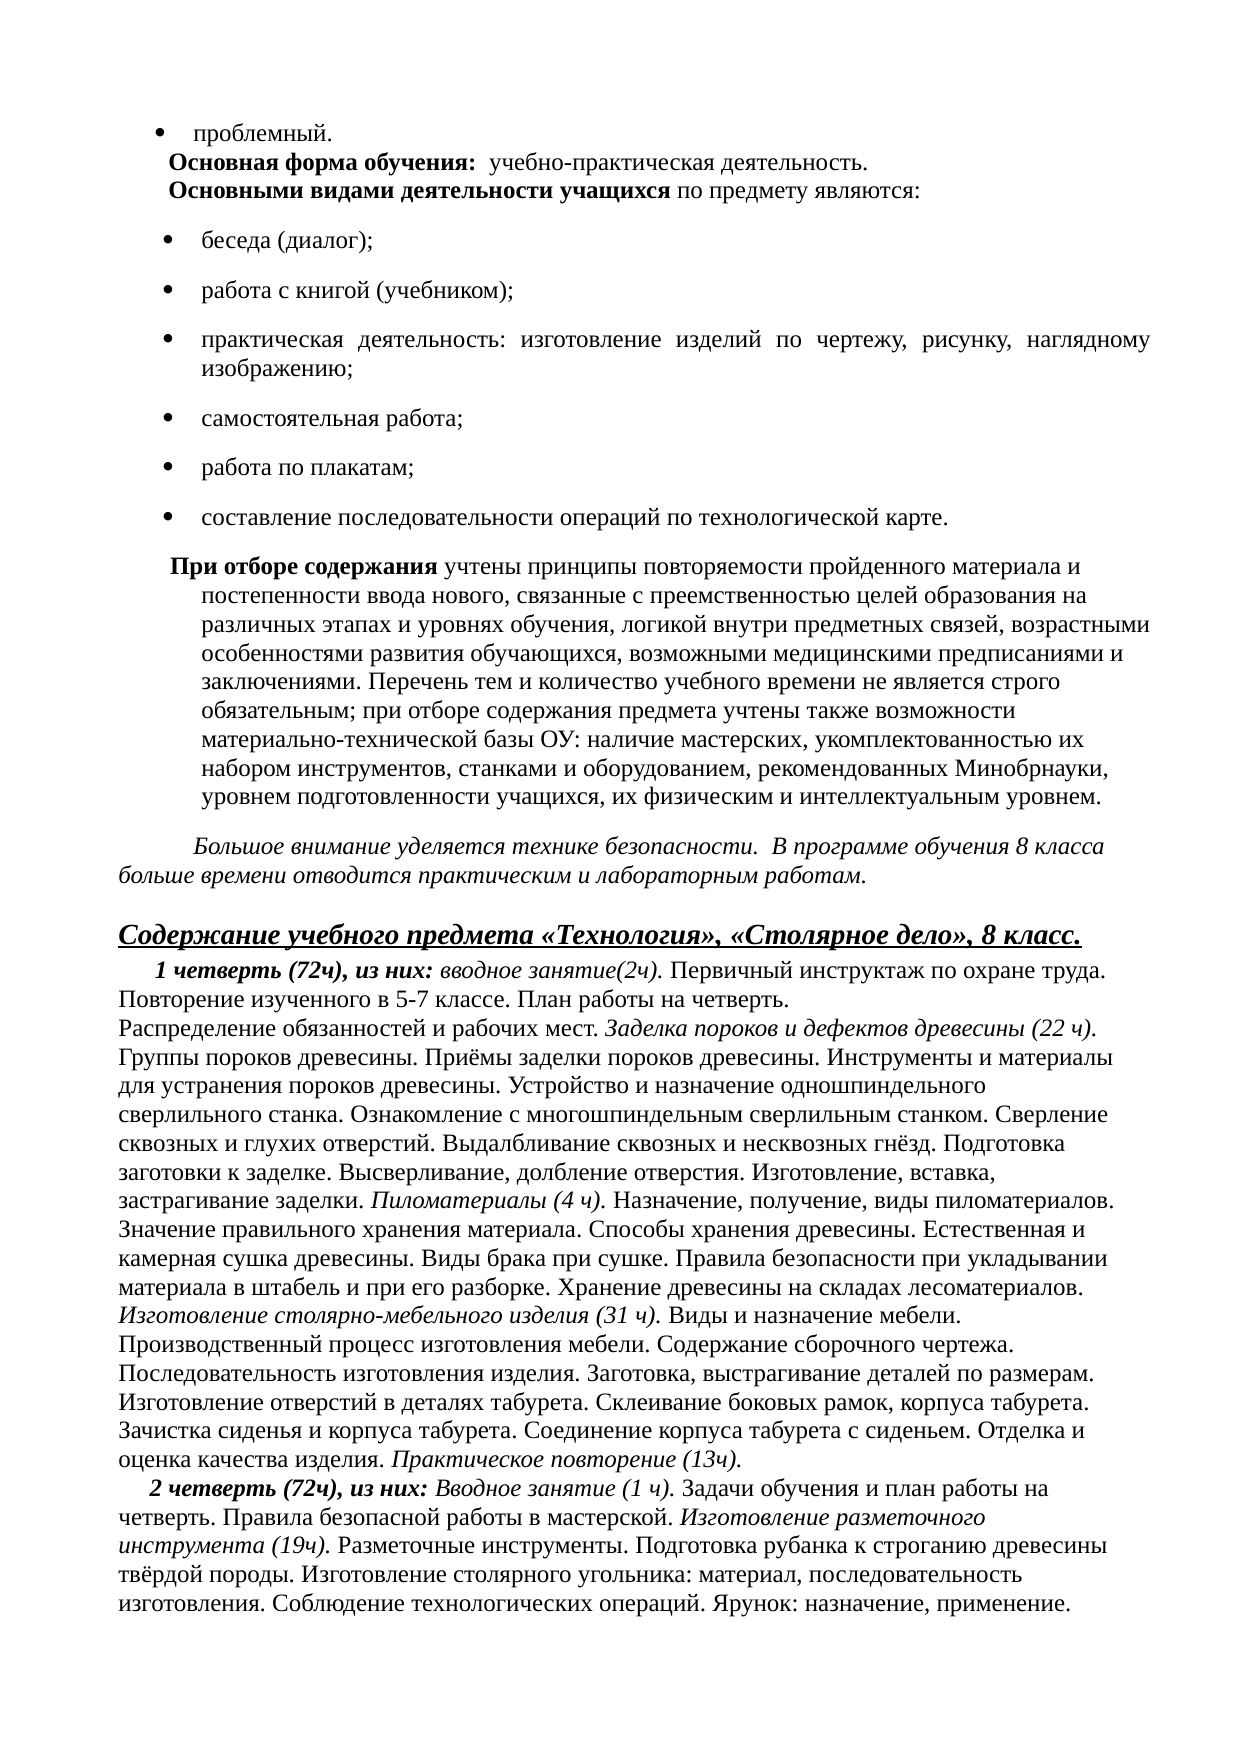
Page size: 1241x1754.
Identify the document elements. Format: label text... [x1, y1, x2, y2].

text Большое внимание уделяется технике безопасности. В программе обучения 8 класса больше времени отводится практическим и лабораторным работам. [118, 831, 1122, 888]
list самостоятельная работа; [163, 403, 1152, 431]
text Содержание учебного предмета «Технология», «Столярное дело», 8 класс. [118, 917, 1122, 951]
list работа по плакатам; [163, 452, 1152, 481]
list работа с книгой (учебником); [163, 275, 1152, 303]
list проблемный. [156, 118, 1122, 147]
text 1 четверть (72ч), из них: вводное занятие(2ч). Первичный инструктаж по охране труда. Повторение изученного в 5-7 классе. План работы на четверть. Распределение обязанностей и рабочих мест. Заделка пороков и дефектов древесины (22 ч). Группы пороков древесины. Приёмы заделки пороков древесины. Инструменты и материалы для устранения пороков древесины. Устройство и назначение одношпиндельного сверлильного станка. Ознакомление с многошпиндельным сверлильным станком. Сверление сквозных и глухих отверстий. Выдалбливание сквозных и несквозных гнёзд. Подготовка заготовки к заделке. Высверливание, долбление отверстия. Изготовление, вставка, застрагивание заделки. Пиломатериалы (4 ч). Назначение, получение, виды пиломатериалов. Значение правильного хранения материала. Способы хранения древесины. Естественная и камерная сушка древесины. Виды брака при сушке. Правила безопасности при укладывании материала в штабель и при его разборке. Хранение древесины на складах лесоматериалов. Изготовление столярно-мебельного изделия (31 ч). Виды и назначение мебели. Производственный процесс изготовления мебели. Содержание сборочного чертежа. Последовательность изготовления изделия. Заготовка, выстрагивание деталей по размерам. Изготовление отверстий в деталях табурета. Склеивание боковых рамок, корпуса табурета. Зачистка сиденья и корпуса табурета. Соединение корпуса табурета с сиденьем. Отделка и оценка качества изделия. Практическое повторение (13ч). [118, 951, 1122, 1473]
list практическая деятельность: изготовление изделий по чертежу, рисунку, наглядному изображению; [163, 324, 1152, 382]
text Основными видами деятельности учащихся по предмету являются: [118, 176, 1152, 204]
text Основная форма обучения: учебно-практическая деятельность. [118, 147, 1122, 176]
text При отборе содержания учтены принципы повторяемости пройденного материала и постепенности ввода нового, связанные с преемственностью целей образования на различных этапах и уровнях обучения, логикой внутри предметных связей, возрастными особенностями развития обучающихся, возможными медицинскими предписаниями и заключениями. Перечень тем и количество учебного времени не является строго обязательным; при отборе содержания предмета учтены также возможности материально-технической базы ОУ: наличие мастерских, укомплектованностью их набором инструментов, станками и оборудованием, рекомендованных Минобрнауки, уровнем подготовленности учащихся, их физическим и интеллектуальным уровнем. [163, 551, 1152, 810]
list беседа (диалог); [163, 225, 1152, 254]
list составление последовательности операций по технологической карте. [163, 502, 1152, 531]
text 2 четверть (72ч), из них: Вводное занятие (1 ч). Задачи обучения и план работы на четверть. Правила безопасной работы в мастерской. Изготовление разметочного инструмента (19ч). Разметочные инструменты. Подготовка рубанка к строганию древесины твёрдой породы. Изготовление столярного угольника: материал, последовательность изготовления. Соблюдение технологических операций. Ярунок: назначение, применение. [118, 1473, 1122, 1617]
